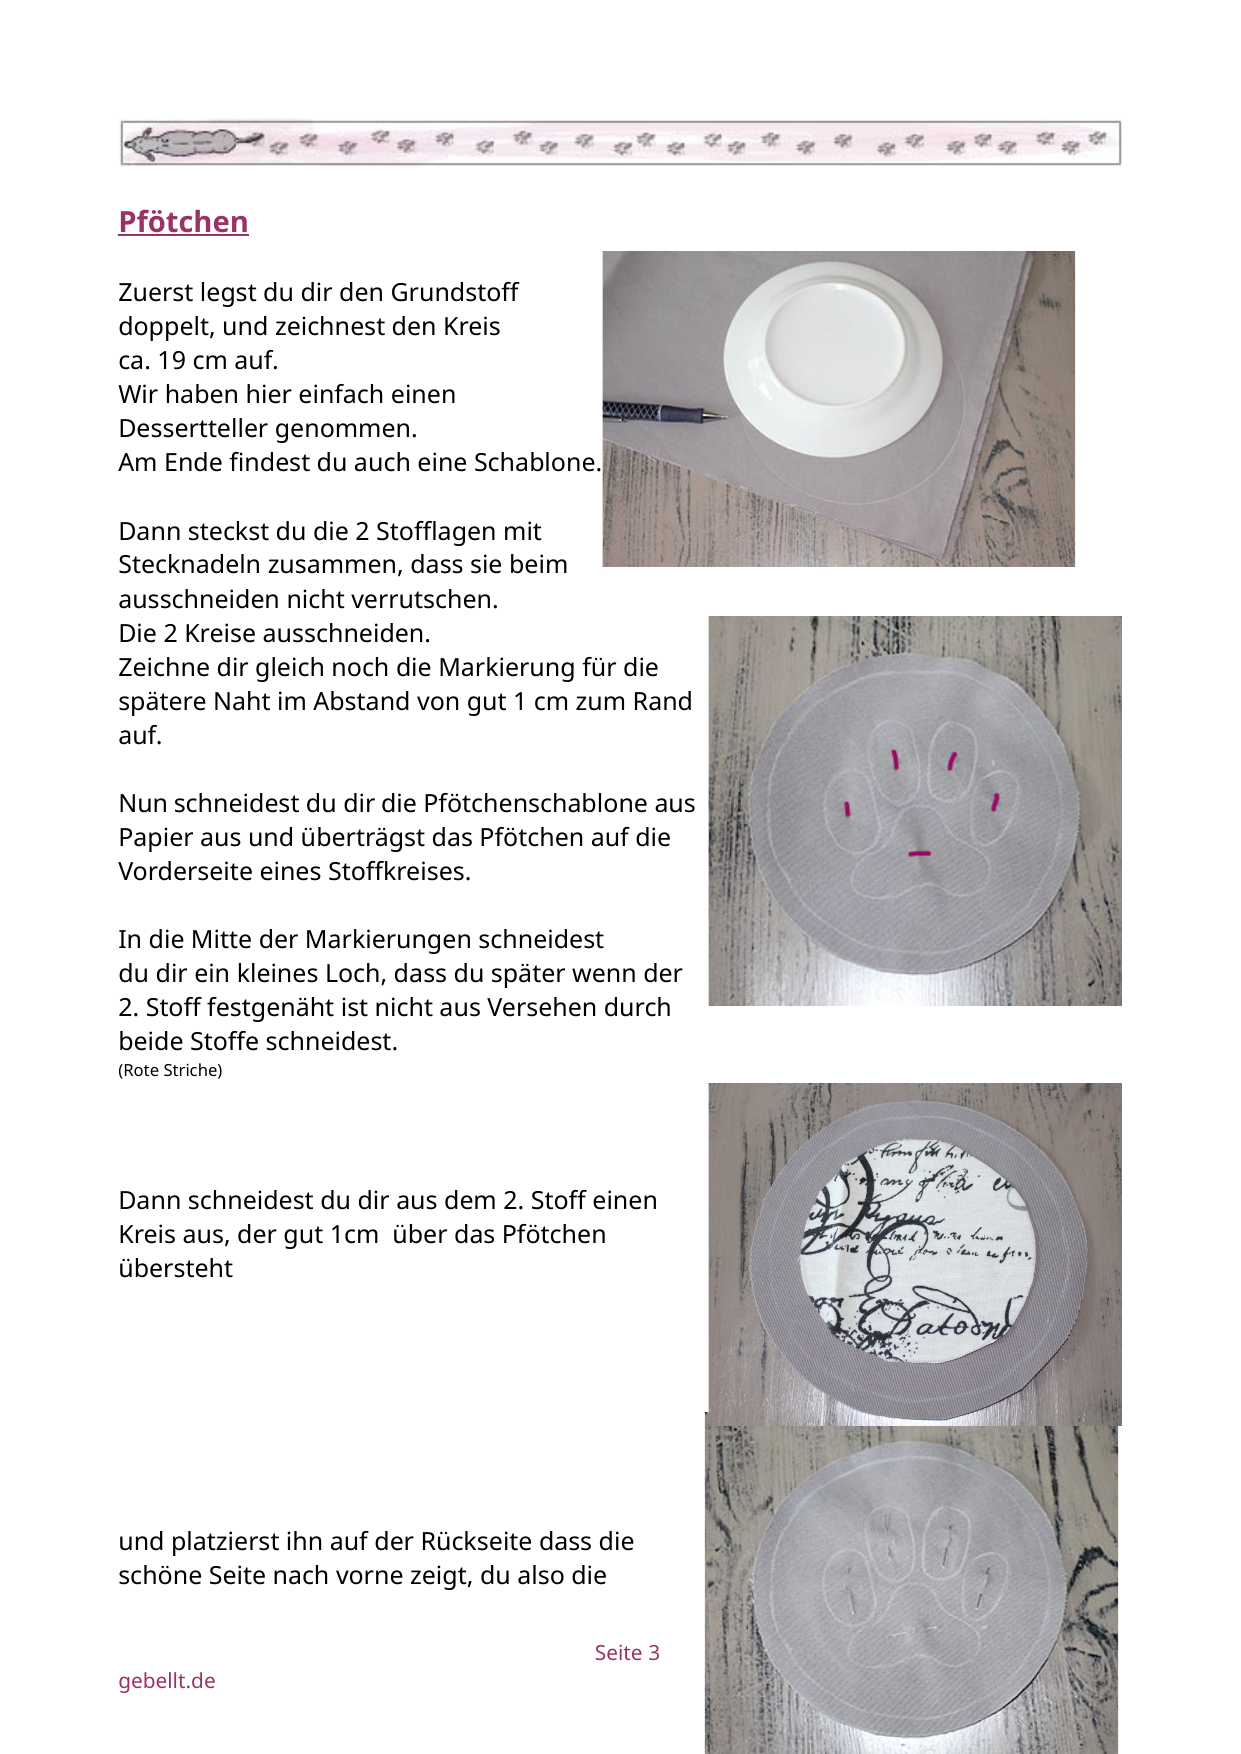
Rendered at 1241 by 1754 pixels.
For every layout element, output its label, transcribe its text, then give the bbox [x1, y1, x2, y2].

text [1075, 275, 1122, 343]
text Wir haben hier einfach einen Dessertteller genommen. [118, 377, 602, 445]
text und platzierst ihn auf der Rückseite dass die schöne Seite nach vorne zeigt, du also die [118, 1524, 704, 1592]
picture [602, 251, 1075, 567]
text In die Mitte der Markierungen schneidest [118, 922, 708, 956]
text Zeichne dir gleich noch die Markierung für die spätere Naht im Abstand von gut 1 cm zum Rand auf. [118, 649, 708, 752]
text (Rote Striche) [118, 1058, 1122, 1081]
text Am Ende findest du auch eine Schablone. [118, 445, 602, 479]
text [1075, 377, 1122, 445]
picture [118, 118, 1123, 167]
text [1075, 445, 1122, 479]
text Zuerst legst du dir den Grundstoff doppelt, und zeichnest den Kreis [118, 275, 602, 343]
text Dann schneidest du dir aus dem 2. Stoff einen Kreis aus, der gut 1cm über das Pfötchen übersteht [118, 1183, 708, 1285]
text ca. 19 cm auf. [118, 343, 602, 377]
text [1075, 343, 1122, 377]
text Nun schneidest du dir die Pfötchenschablone aus Papier aus und überträgst das Pfötchen auf die Vorderseite eines Stoffkreises. [118, 786, 708, 888]
picture [708, 616, 1122, 1006]
text du dir ein kleines Loch, dass du später wenn der 2. Stoff festgenäht ist nicht aus Versehen durch beide Stoffe schneidest. [118, 956, 1122, 1058]
picture [704, 1083, 1122, 1754]
text Die 2 Kreise ausschneiden. [118, 615, 1122, 649]
text Dann steckst du die 2 Stofflagen mit Stecknadeln zusammen, dass sie beim ausschneiden nicht verrutschen. [118, 513, 1122, 615]
text Pfötchen [118, 201, 1122, 241]
